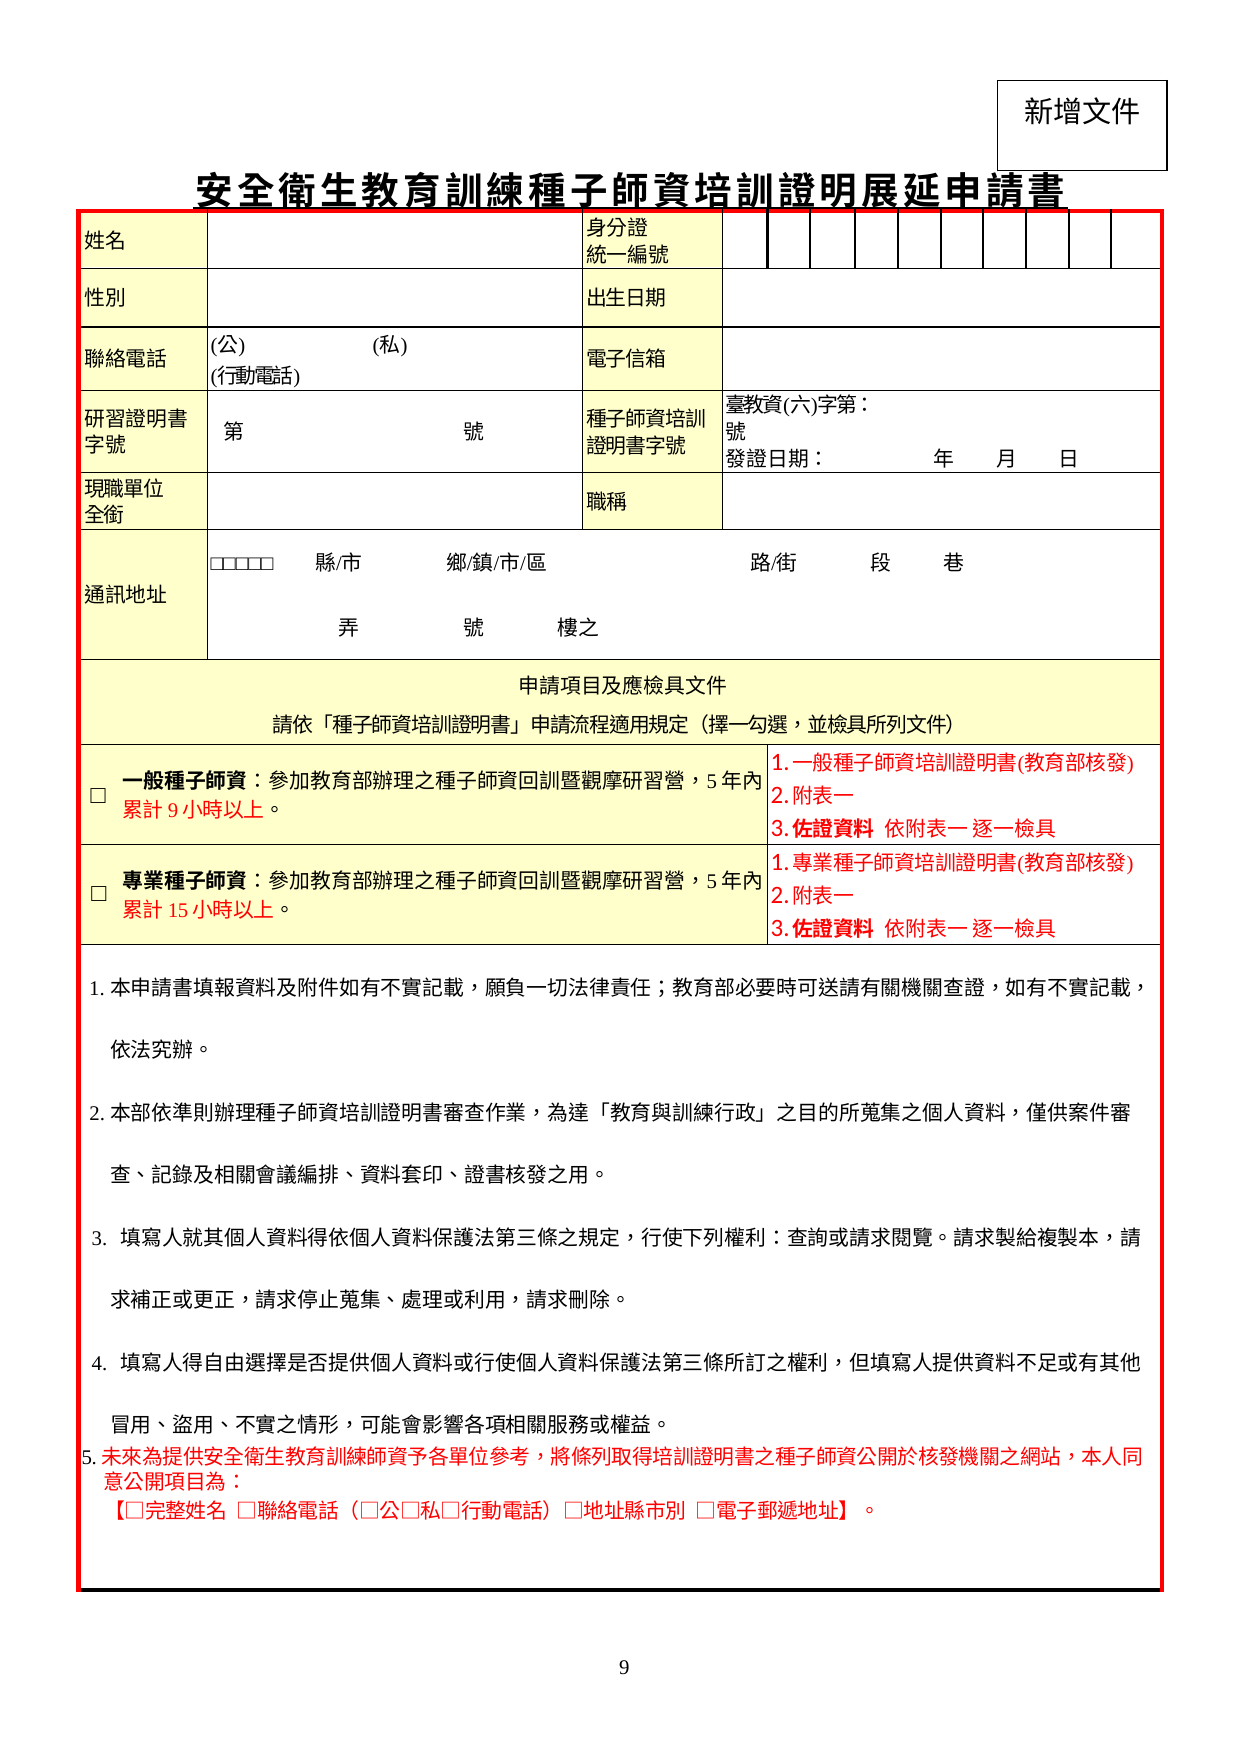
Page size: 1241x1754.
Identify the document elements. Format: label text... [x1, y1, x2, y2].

table_cell [723, 328, 1160, 390]
table_cell 出生日期 [583, 269, 722, 326]
table_cell [208, 269, 582, 326]
table_header [723, 213, 766, 267]
table_cell 性別 [81, 269, 207, 326]
table_header [1070, 213, 1110, 267]
table_cell 專業種子師資培訓證明書(教育部核發) 附表一 佐證資料 依附表一 逐一檢具 [768, 845, 1160, 944]
table_header 身分證 統一編號 [583, 213, 722, 267]
table_cell 1. 本申請書填報資料及附件如有不實記載，願負一切法律責任；教育部必要時可送請有關機關查證，如有不實記載，依法究辦。 2. 本部依準則辦理種子師資培訓證明書審查作業，為達「教育與訓練行政」之目的所蒐集之個人資料，僅供案件審查、記錄及相關會議編排、資料套印、證書核發之用。 3. 填寫人就其個人資料得依個人資料保護法第三條之規定，行使下列權利：查詢或請求閱覽。請求製給複製本，請求補正或更正，請求停止蒐集、處理或利用，請求刪除。 4. 填寫人得自由選擇是否提供個人資料或行使個人資料保護法第三條所訂之權利，但填寫人提供資料不足或有其他冒用、盜用、不實之情形，可能會影響各項相關服務或權益。 5. 未來為提供安全衛生教育訓練師資予各單位參考，將條列取得培訓證明書之種子師資公開於核發機關之網站，本人同意公開項目為： 【□完整姓名 □聯絡電話（□公□私□行動電話）□地址縣市別 □電子郵遞地址】。 [81, 945, 1160, 1587]
table_cell 通訊地址 [81, 530, 207, 659]
text 新增文件 [1013, 89, 1151, 131]
text 安全衛生教育訓練種子師資培訓證明展延申請書 [0, 146, 1162, 209]
table_cell 第 號 [208, 391, 582, 472]
table_header [769, 213, 809, 267]
table_cell 電子信箱 [583, 328, 722, 390]
table_cell 申請項目及應檢具文件 請依「種子師資培訓證明書」申請流程適用規定（擇一勾選，並檢具所列文件） [81, 660, 1160, 744]
table_header [1112, 213, 1160, 267]
table_header 姓名 [81, 213, 207, 267]
table_cell [723, 473, 1160, 529]
table_header [942, 213, 982, 267]
table_cell [723, 269, 1160, 326]
table_header [811, 213, 854, 267]
table_cell 一般種子師資：參加教育部辦理之種子師資回訓暨觀摩研習營，5年內累計9小時以上。 [119, 745, 767, 844]
table_cell 聯絡電話 [81, 328, 207, 390]
table_cell [208, 473, 582, 529]
table_cell 研習證明書字號 [81, 391, 207, 472]
table_header [208, 213, 582, 267]
table_header [899, 213, 940, 267]
table_cell 臺教資(六)字第： 號 發證日期： 年 月 日 [723, 391, 1160, 472]
table_header [1027, 213, 1068, 267]
table_header [856, 213, 897, 267]
table_cell □□□□□ 縣/市 鄉/鎮/市/區 路/街 段 巷 弄 號 樓之 [208, 530, 1160, 659]
table_cell □ [81, 845, 119, 944]
table_cell □ [81, 745, 119, 844]
table_cell 現職單位 全銜 [81, 473, 207, 529]
table_cell 一般種子師資培訓證明書(教育部核發) 附表一 佐證資料 依附表一 逐一檢具 [768, 745, 1160, 844]
table_cell 專業種子師資：參加教育部辦理之種子師資回訓暨觀摩研習營，5年內累計15小時以上。 [119, 845, 767, 944]
table_header [984, 213, 1025, 267]
table_cell 種子師資培訓證明書字號 [583, 391, 722, 472]
table_cell (公) (私) (行動電話) [208, 328, 582, 390]
table_cell 職稱 [583, 473, 722, 529]
